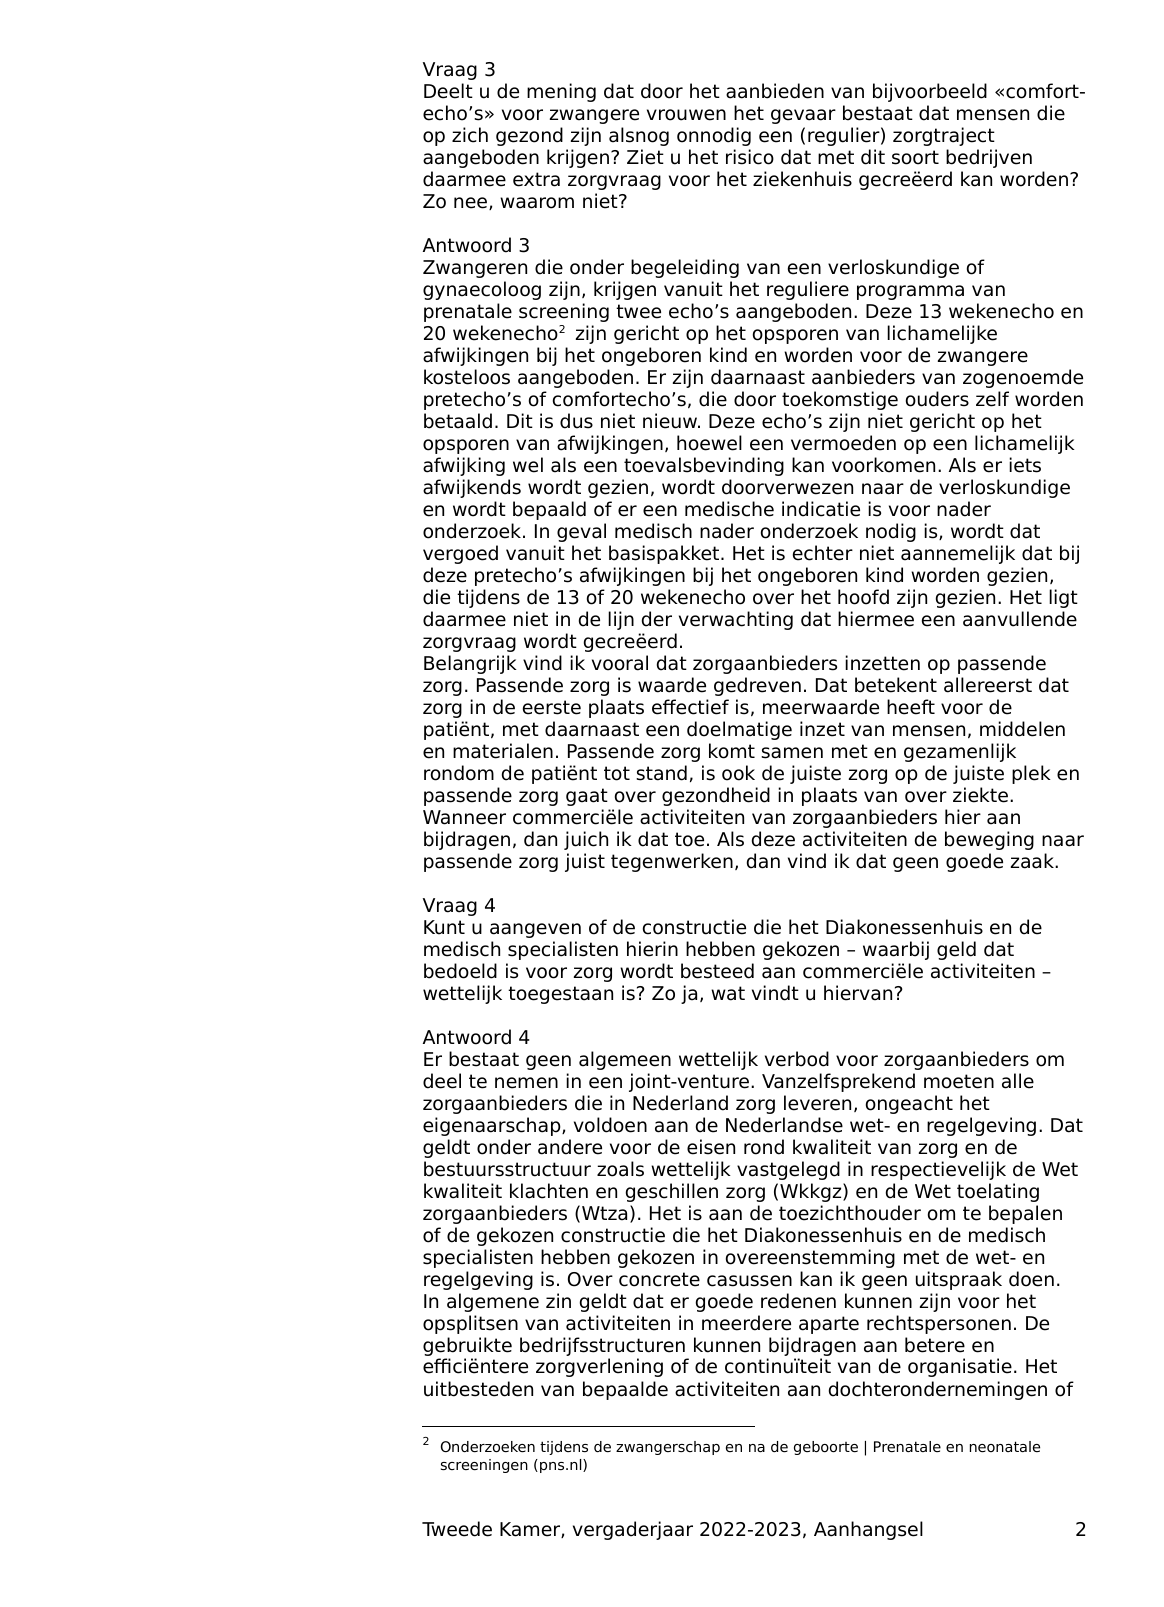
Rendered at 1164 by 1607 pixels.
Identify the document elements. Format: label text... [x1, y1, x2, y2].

text Er bestaat geen algemeen wettelijk verbod voor zorgaanbieders om deel te nemen in een joint-venture. Vanzelfsprekend moeten alle zorgaanbieders die in Nederland zorg leveren, ongeacht het eigenaarschap, voldoen aan de Nederlandse wet- en regelgeving. Dat geldt onder andere voor de eisen rond kwaliteit van zorg en de bestuursstructuur zoals wettelijk vastgelegd in respectievelijk de Wet kwaliteit klachten en geschillen zorg (Wkkgz) en de Wet toelating zorgaanbieders (Wtza). Het is aan de toezichthouder om te bepalen of de gekozen constructie die het Diakonessenhuis en de medisch specialisten hebben gekozen in overeenstemming met de wet- en regelgeving is. Over concrete casussen kan ik geen uitspraak doen. [422, 1049, 1087, 1291]
text Onderzoeken tijdens de zwangerschap en na de geboorte | Prenatale en neonatale screeningen (pns.nl) [422, 1435, 1087, 1474]
text Kunt u aangeven of de constructie die het Diakonessenhuis en de medisch specialisten hierin hebben gekozen – waarbij geld dat bedoeld is voor zorg wordt besteed aan commerciële activiteiten – wettelijk toegestaan is? Zo ja, wat vindt u hiervan? [422, 917, 1087, 1004]
text Antwoord 3 [422, 235, 1087, 257]
text Wanneer commerciële activiteiten van zorgaanbieders hier aan bijdragen, dan juich ik dat toe. Als deze activiteiten de beweging naar passende zorg juist tegenwerken, dan vind ik dat geen goede zaak. [422, 807, 1087, 872]
text Deelt u de mening dat door het aanbieden van bijvoorbeeld «comfort-echo’s» voor zwangere vrouwen het gevaar bestaat dat mensen die op zich gezond zijn alsnog onnodig een (regulier) zorgtraject aangeboden krijgen? Ziet u het risico dat met dit soort bedrijven daarmee extra zorgvraag voor het ziekenhuis gecreëerd kan worden? Zo nee, waarom niet? [422, 81, 1087, 213]
text In algemene zin geldt dat er goede redenen kunnen zijn voor het opsplitsen van activiteiten in meerdere aparte rechtspersonen. De gebruikte bedrijfsstructuren kunnen bijdragen aan betere en efficiëntere zorgverlening of de continuïteit van de organisatie. Het uitbesteden van bepaalde activiteiten aan dochterondernemingen of [422, 1291, 1087, 1400]
text Belangrijk vind ik vooral dat zorgaanbieders inzetten op passende zorg. Passende zorg is waarde gedreven. Dat betekent allereerst dat zorg in de eerste plaats effectief is, meerwaarde heeft voor de patiënt, met daarnaast een doelmatige inzet van mensen, middelen en materialen. Passende zorg komt samen met en gezamenlijk rondom de patiënt tot stand, is ook de juiste zorg op de juiste plek en passende zorg gaat over gezondheid in plaats van over ziekte. [422, 653, 1087, 807]
text Antwoord 4 [422, 1027, 1087, 1049]
text Vraag 4 [422, 895, 1087, 917]
text Vraag 3 [422, 59, 1087, 81]
text Zwangeren die onder begeleiding van een verloskundige of gynaecoloog zijn, krijgen vanuit het reguliere programma van prenatale screening twee echo’s aangeboden. Deze 13 wekenecho en 20 wekenecho zijn gericht op het opsporen van lichamelijke afwijkingen bij het ongeboren kind en worden voor de zwangere kosteloos aangeboden. Er zijn daarnaast aanbieders van zogenoemde pretecho’s of comfortecho’s, die door toekomstige ouders zelf worden betaald. Dit is dus niet nieuw. Deze echo’s zijn niet gericht op het opsporen van afwijkingen, hoewel een vermoeden op een lichamelijk afwijking wel als een toevalsbevinding kan voorkomen. Als er iets afwijkends wordt gezien, wordt doorverwezen naar de verloskundige en wordt bepaald of er een medische indicatie is voor nader onderzoek. In geval medisch nader onderzoek nodig is, wordt dat vergoed vanuit het basispakket. Het is echter niet aannemelijk dat bij deze pretecho’s afwijkingen bij het ongeboren kind worden gezien, die tijdens de 13 of 20 wekenecho over het hoofd zijn gezien. Het ligt daarmee niet in de lijn der verwachting dat hiermee een aanvullende zorgvraag wordt gecreëerd. [422, 257, 1087, 653]
